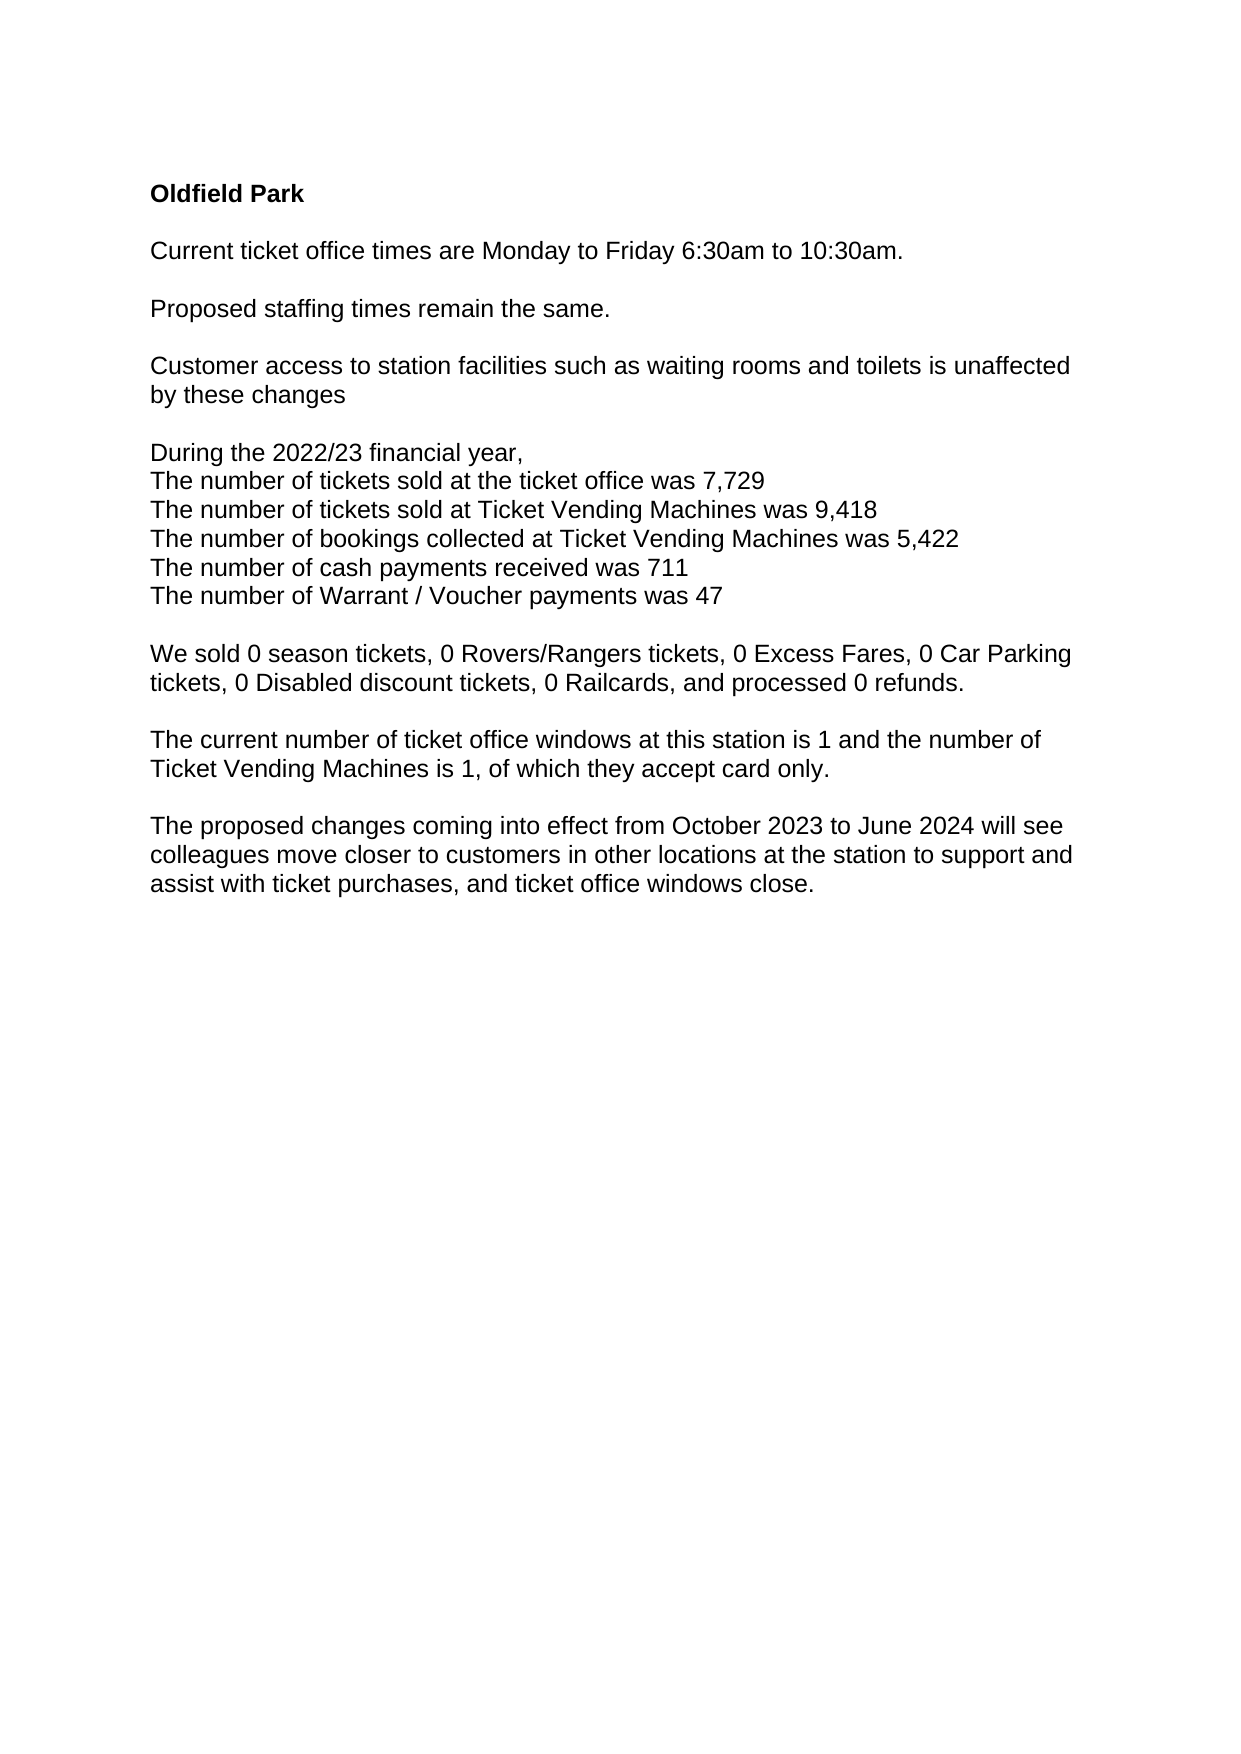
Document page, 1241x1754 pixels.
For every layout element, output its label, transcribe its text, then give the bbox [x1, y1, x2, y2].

text The number of tickets sold at Ticket Vending Machines was 9,418 [150, 495, 1090, 524]
text The number of bookings collected at Ticket Vending Machines was 5,422 [150, 524, 1090, 552]
text The proposed changes coming into effect from October 2023 to June 2024 will see colleagues move closer to customers in other locations at the station to support and assist with ticket purchases, and ticket office windows close. [150, 811, 1090, 897]
text Oldfield Park [150, 179, 1090, 207]
text The current number of ticket office windows at this station is 1 and the number of Ticket Vending Machines is 1, of which they accept card only. [150, 725, 1090, 782]
text We sold 0 season tickets, 0 Rovers/Rangers tickets, 0 Excess Fares, 0 Car Parking tickets, 0 Disabled discount tickets, 0 Railcards, and processed 0 refunds. [150, 639, 1090, 696]
text The number of tickets sold at the ticket office was 7,729 [150, 466, 1090, 495]
text The number of Warrant / Voucher payments was 47 [150, 581, 1090, 610]
text The number of cash payments received was 711 [150, 552, 1090, 581]
text Customer access to station facilities such as waiting rooms and toilets is unaffected by these changes [150, 351, 1090, 409]
text Current ticket office times are Monday to Friday 6:30am to 10:30am. [150, 236, 1090, 265]
text Proposed staffing times remain the same. [150, 294, 1090, 322]
text During the 2022/23 financial year, [150, 437, 1090, 466]
